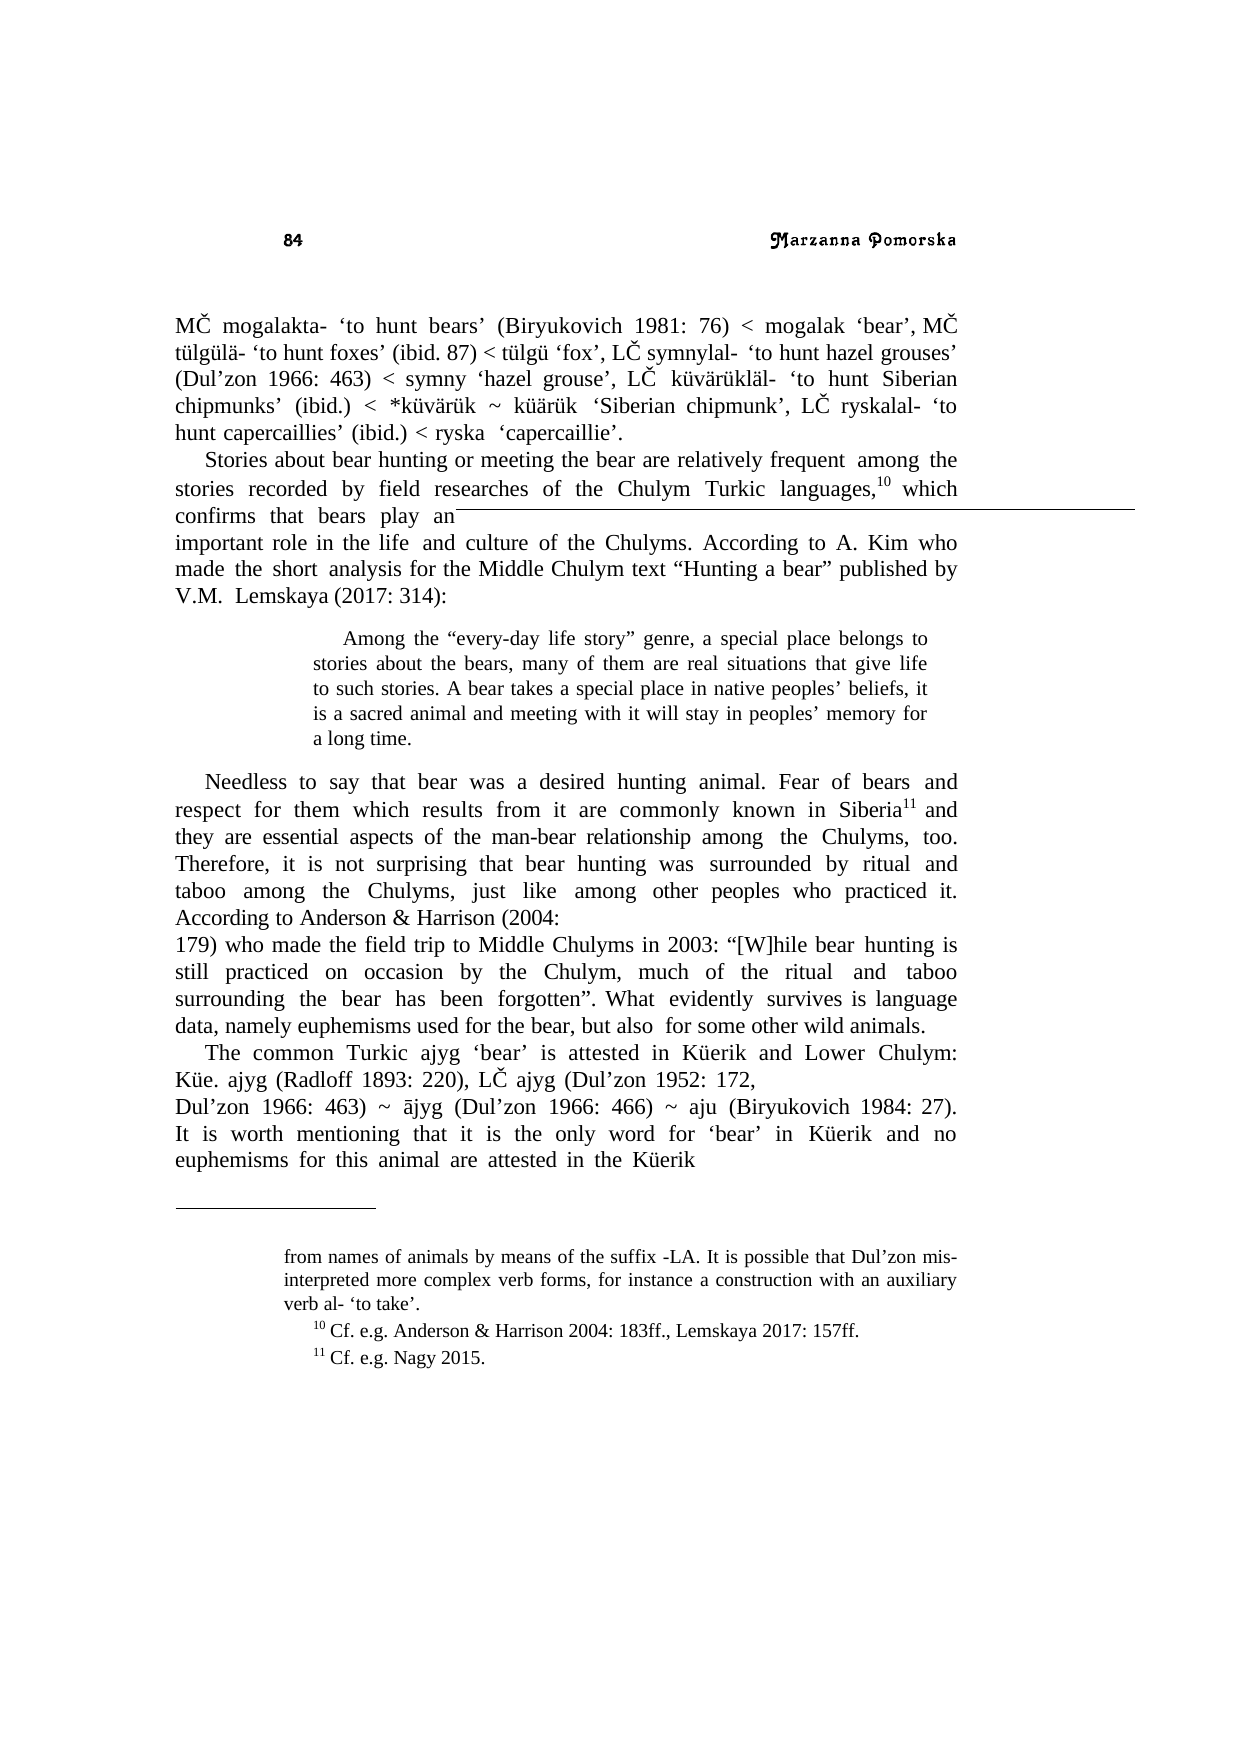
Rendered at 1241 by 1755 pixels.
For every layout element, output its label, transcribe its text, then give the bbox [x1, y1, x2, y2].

text 179) who made the field trip to Middle Chulyms in 2003: “[W]hile bear hunting is still practiced on occasion by the Chulym, much of the ritual and taboo surrounding the bear has been forgotten”. What evidently survives is language data, namely euphemisms used for the bear, but also for some other wild animals. [175, 931, 958, 1038]
text from names of animals by means of the suffix -LA. It is possible that Dul’zon mis- interpreted more complex verb forms, for instance a construction with an auxiliary verb al- ‘to take’. [283, 1245, 957, 1315]
text Dul’zon 1966: 463) ~ ājyg (Dul’zon 1966: 466) ~ aju (Biryukovich 1984: 27). It is worth mentioning that it is the only word for ‘bear’ in Küerik and no euphemisms for this animal are attested in the Küerik [175, 1093, 958, 1173]
text MČ mogalakta- ‘to hunt bears’ (Biryukovich 1981: 76) < mogalak ‘bear’, MČ tülgülä- ‘to hunt foxes’ (ibid. 87) < tülgü ‘fox’, LČ symnylal- ‘to hunt hazel grouses’ (Dul’zon 1966: 463) < symny ‘hazel grouse’, LČ küvärükläl- ‘to hunt Siberian chipmunks’ (ibid.) < *küvärük ~ küärük ‘Siberian chipmunk’, LČ ryskalal- ‘to hunt capercaillies’ (ibid.) < ryska ‘capercaillie’. [175, 312, 958, 446]
text 10 Cf. e.g. Anderson & Harrison 2004: 183ff., Lemskaya 2017: 157ff. [313, 1317, 1066, 1342]
text The common Turkic ajyg ‘bear’ is attested in Küerik and Lower Chulym: Küe. ajyg (Radloff 1893: 220), LČ ajyg (Dul’zon 1952: 172, [175, 1038, 958, 1092]
text Among the “every-day life story” genre, a special place belongs to stories about the bears, many of them are real situations that give life to such stories. A bear takes a special place in native peoples’ beliefs, it is a sacred animal and meeting with it will stay in peoples’ memory for a long time. [313, 626, 928, 750]
text 11 Cf. e.g. Nagy 2015. [313, 1345, 1066, 1369]
text Needless to say that bear was a desired hunting animal. Fear of bears and respect for them which results from it are commonly known in Siberia11 and they are essential aspects of the man-bear relationship among the Chulyms, too. Therefore, it is not surprising that bear hunting was surrounded by ritual and taboo among the Chulyms, just like among other peoples who practiced it. According to Anderson & Harrison (2004: [175, 768, 958, 930]
text Stories about bear hunting or meeting the bear are relatively frequent among the stories recorded by field researches of the Chulym Turkic languages,10 which confirms that bears play an important role in the life and culture of the Chulyms. According to A. Kim who made the short analysis for the Middle Chulym text “Hunting a bear” published by V.M. Lemskaya (2017: 314): [175, 446, 958, 609]
